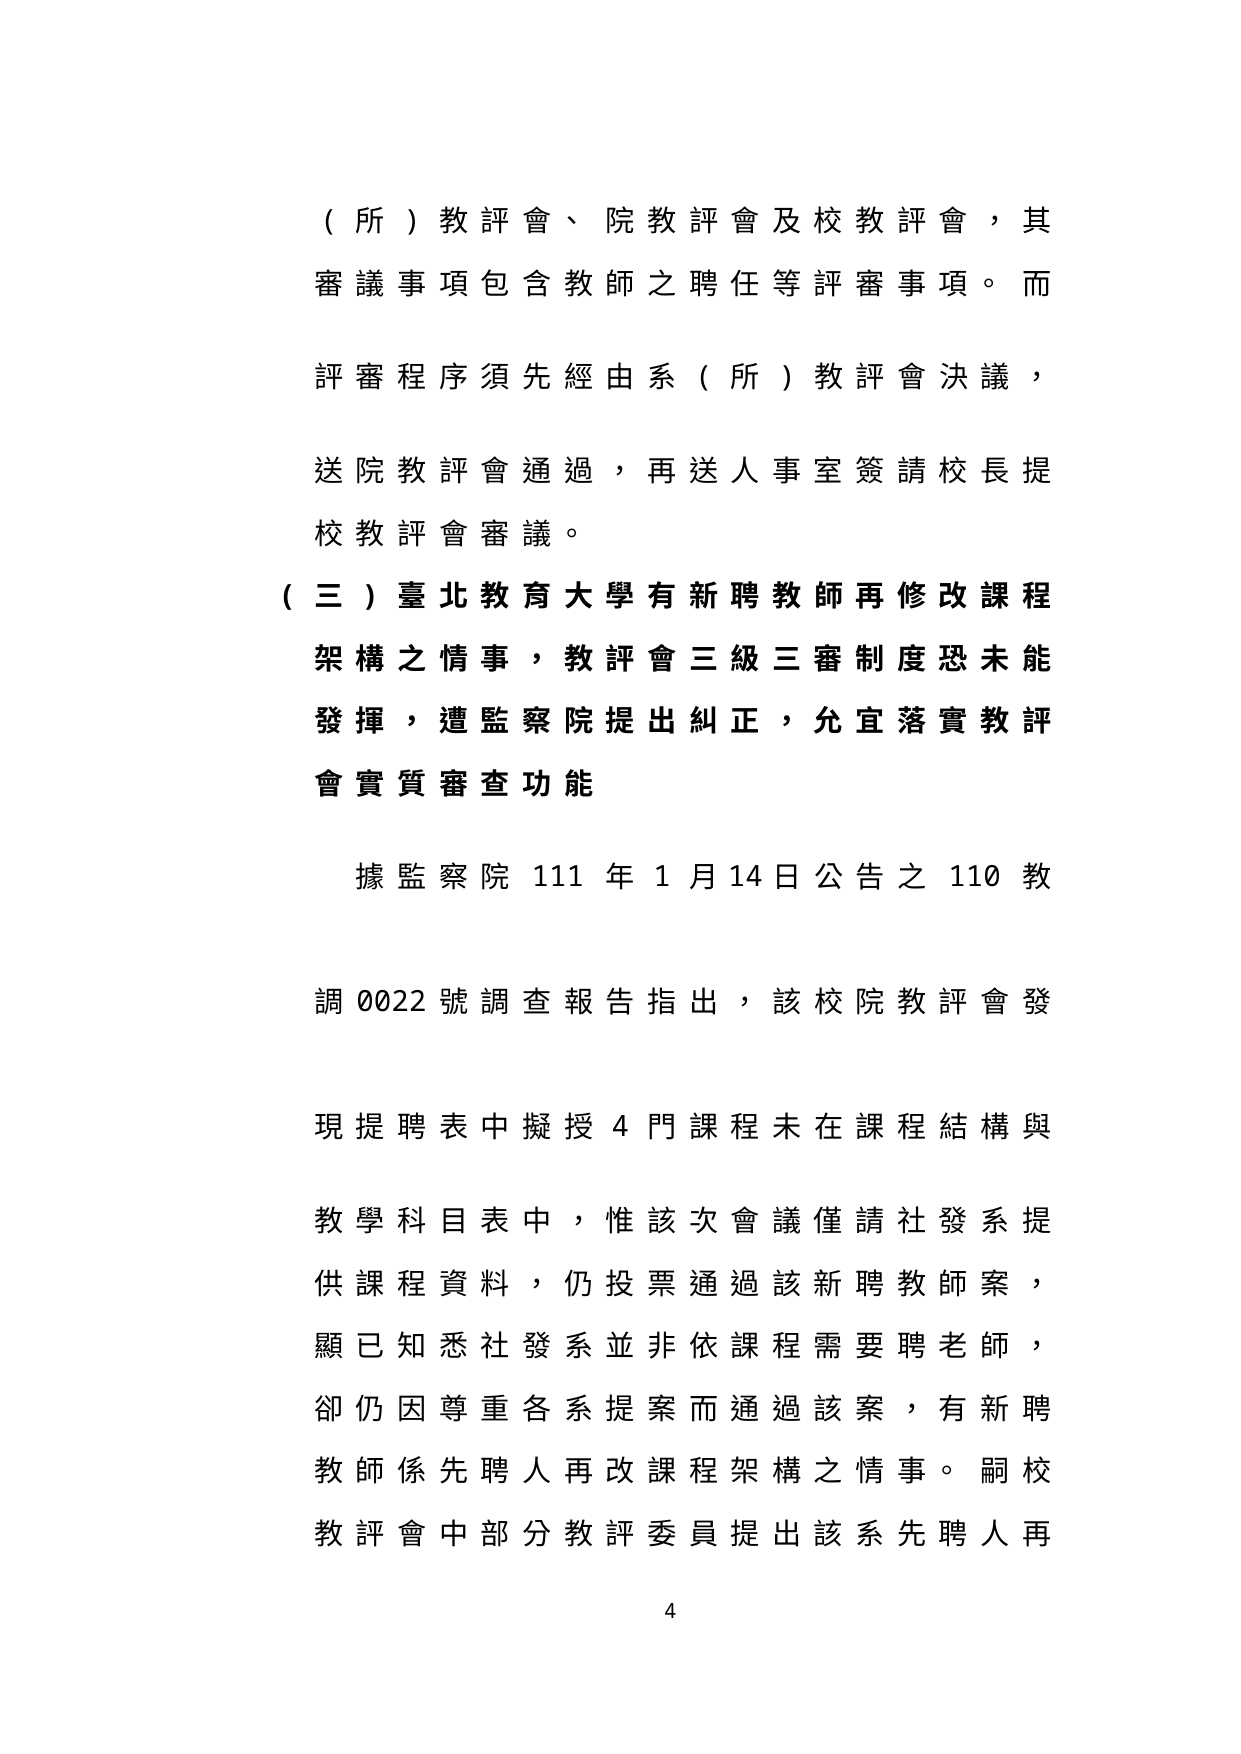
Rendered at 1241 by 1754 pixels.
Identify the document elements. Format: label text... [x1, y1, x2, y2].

text (三)臺北教育大學有新聘教師再修改課程架構之情事，教評會三級三審制度恐未能發揮，遭監察院提出糾正，允宜落實教評會實質審查功能 [242, 552, 1058, 802]
text (所)教評會、院教評會及校教評會，其審議事項包含教師之聘任等評審事項。而評審程序須先經由系(所)教評會決議，送院教評會通過，再送人事室簽請校長提校教評會審議。 [271, 177, 1058, 552]
text 據監察院111年1月14日公告之110教調0022號調查報告指出，該校院教評會發現提聘表中擬授4門課程未在課程結構與教學科目表中，惟該次會議僅請社發系提供課程資料，仍投票通過該新聘教師案，顯已知悉社發系並非依課程需要聘老師，卻仍因尊重各系提案而通過該案，有新聘教師係先聘人再改課程架構之情事。嗣校教評會中部分教評委員提出該系先聘人再 [271, 802, 1058, 1552]
